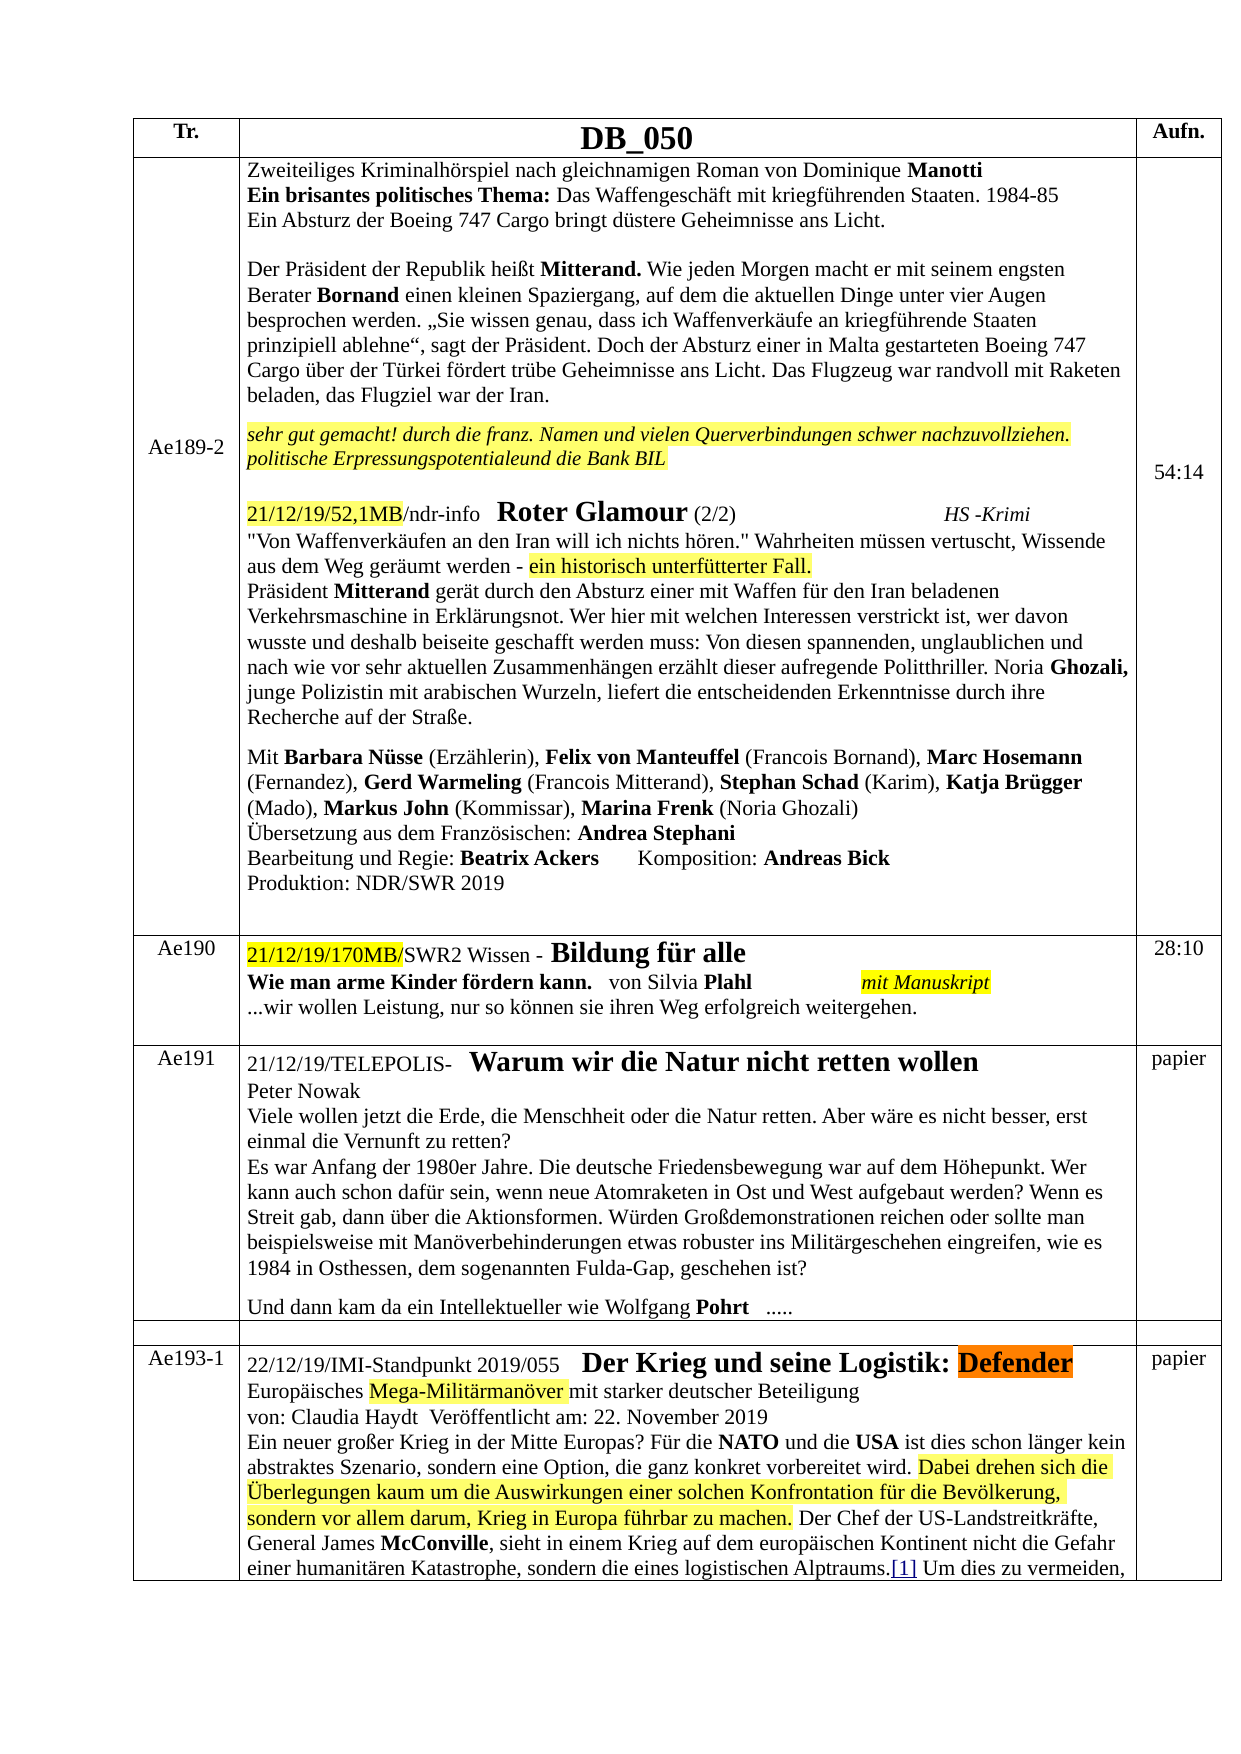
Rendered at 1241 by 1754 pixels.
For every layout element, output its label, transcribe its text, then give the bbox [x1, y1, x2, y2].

table_cell Ae189-2 [134, 158, 239, 935]
table_cell [1137, 1321, 1221, 1345]
table_header DB_050 [240, 119, 1136, 157]
table_cell 21/12/19/TELEPOLIS- Warum wir die Natur nicht retten wollen Peter Nowak Viele wollen jetzt die Erde, die Menschheit oder die Natur retten. Aber wäre es nicht besser, erst einmal die Vernunft zu retten? Es war Anfang der 1980er Jahre. Die deutsche Friedensbewegung war auf dem Höhepunkt. Wer kann auch schon dafür sein, wenn neue Atomraketen in Ost und West aufgebaut werden? Wenn es Streit gab, dann über die Aktionsformen. Würden Großdemonstrationen reichen oder sollte man beispielsweise mit Manöverbehinderungen etwas robuster ins Militärgeschehen eingreifen, wie es 1984 in Osthessen, dem sogenannten Fulda-Gap, geschehen ist? Und dann kam da ein Intellektueller wie Wolfgang Pohrt ..... [240, 1046, 1136, 1319]
table_cell [134, 1321, 239, 1345]
table_cell Ae193-1 [134, 1346, 239, 1580]
table_cell 28:10 [1137, 936, 1221, 1044]
table_cell 21/12/19/170MB/SWR2 Wissen - Bildung für alle Wie man arme Kinder fördern kann. von Silvia Plahl mit Manuskript ...wir wollen Leistung, nur so können sie ihren Weg erfolgreich weitergehen. [240, 936, 1136, 1044]
table_cell papier [1137, 1346, 1221, 1580]
table_cell 54:14 [1137, 158, 1221, 935]
table_cell [240, 1321, 1136, 1345]
table_cell 22/12/19/IMI-Standpunkt 2019/055 Der Krieg und seine Logistik: Defender Europäisches Mega-Militärmanöver mit starker deutscher Beteiligung von: Claudia Haydt Veröffentlicht am: 22. November 2019 Ein neuer großer Krieg in der Mitte Europas? Für die NATO und die USA ist dies schon länger kein abstraktes Szenario, sondern eine Option, die ganz konkret vorbereitet wird. Dabei drehen sich die Überlegungen kaum um die Auswirkungen einer solchen Konfrontation für die Bevölkerung, sondern vor allem darum, Krieg in Europa führbar zu machen. Der Chef der US-Landstreitkräfte, General James McConville, sieht in einem Krieg auf dem europäischen Kontinent nicht die Gefahr einer humanitären Katastrophe, sondern die eines logistischen Alptraums.[1] Um dies zu vermeiden, [240, 1346, 1136, 1580]
table_cell papier [1137, 1046, 1221, 1319]
table_cell Zweiteiliges Kriminalhörspiel nach gleichnamigen Roman von Dominique Manotti Ein brisantes politisches Thema: Das Waffengeschäft mit kriegführenden Staaten. 1984-85 Ein Absturz der Boeing 747 Cargo bringt düstere Geheimnisse ans Licht. Der Präsident der Republik heißt Mitterand. Wie jeden Morgen macht er mit seinem engsten Berater Bornand einen kleinen Spaziergang, auf dem die aktuellen Dinge unter vier Augen besprochen werden. „Sie wissen genau, dass ich Waffenverkäufe an kriegführende Staaten prinzipiell ablehne“, sagt der Präsident. Doch der Absturz einer in Malta gestarteten Boeing 747 Cargo über der Türkei fördert trübe Geheimnisse ans Licht. Das Flugzeug war randvoll mit Raketen beladen, das Flugziel war der Iran. sehr gut gemacht! durch die franz. Namen und vielen Querverbindungen schwer nachzuvollziehen. politische Erpressungspotentialeund die Bank BIL 21/12/19/52,1MB/ndr-info Roter Glamour (2/2) HS -Krimi "Von Waffenverkäufen an den Iran will ich nichts hören." Wahrheiten müssen vertuscht, Wissende aus dem Weg geräumt werden - ein historisch unterfütterter Fall. Präsident Mitterand gerät durch den Absturz einer mit Waffen für den Iran beladenen Verkehrsmaschine in Erklärungsnot. Wer hier mit welchen Interessen verstrickt ist, wer davon wusste und deshalb beiseite geschafft werden muss: Von diesen spannenden, unglaublichen und nach wie vor sehr aktuellen Zusammenhängen erzählt dieser aufregende Politthriller. Noria Ghozali, junge Polizistin mit arabischen Wurzeln, liefert die entscheidenden Erkenntnisse durch ihre Recherche auf der Straße. Mit Barbara Nüsse (Erzählerin), Felix von Manteuffel (Francois Bornand), Marc Hosemann (Fernandez), Gerd Warmeling (Francois Mitterand), Stephan Schad (Karim), Katja Brügger (Mado), Markus John (Kommissar), Marina Frenk (Noria Ghozali) Übersetzung aus dem Französischen: Andrea Stephani Bearbeitung und Regie: Beatrix Ackers Komposition: Andreas Bick Produktion: NDR/SWR 2019 [240, 158, 1136, 935]
table_cell Ae191 [134, 1046, 239, 1319]
table_cell Ae190 [134, 936, 239, 1044]
table_header Aufn. [1137, 119, 1221, 157]
table_header ­Tr. [134, 119, 239, 157]
